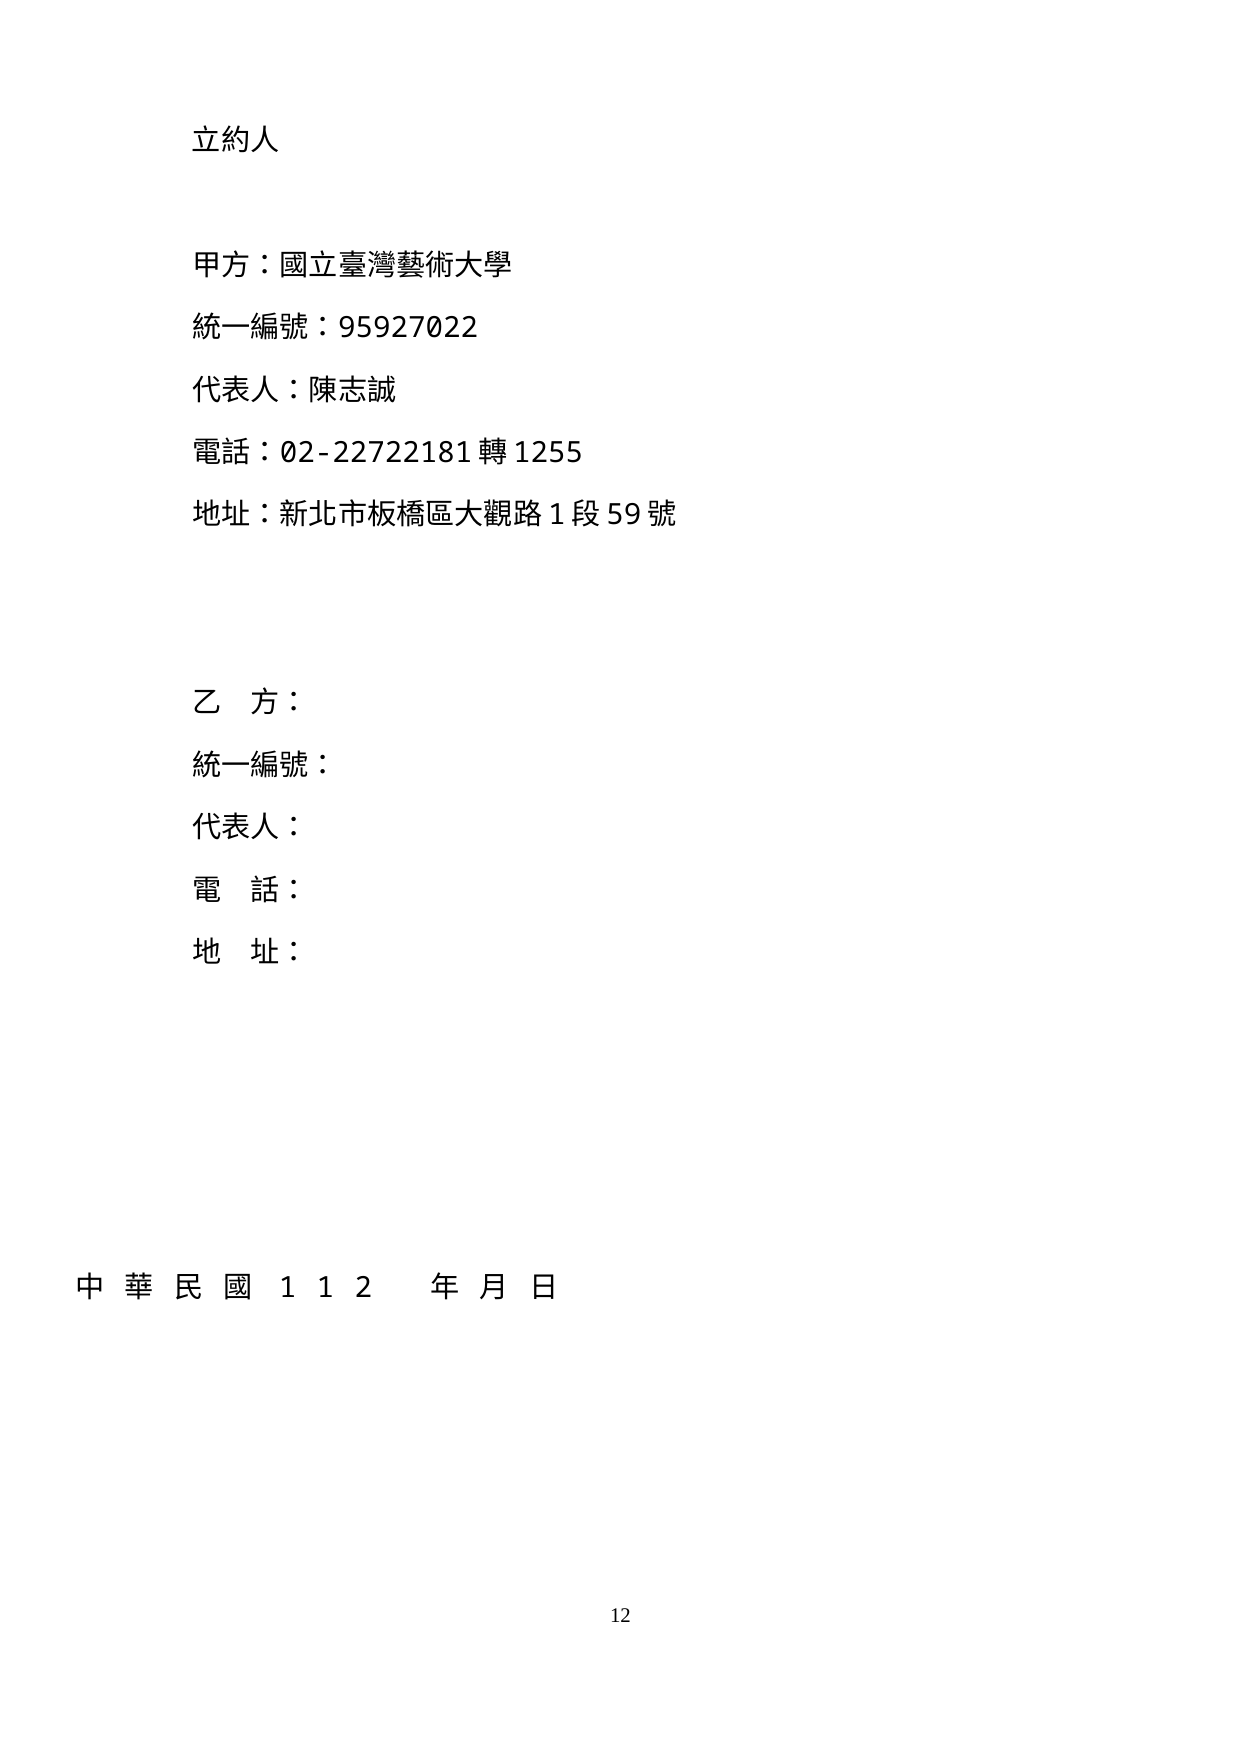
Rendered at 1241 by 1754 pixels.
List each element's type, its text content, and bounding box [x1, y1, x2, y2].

text 電 話： [75, 846, 1165, 908]
text 地 址： [75, 908, 1165, 971]
text 統一編號： [75, 721, 1165, 783]
text 中華民國112 年月日 [75, 1243, 1165, 1306]
text 乙 方： [75, 658, 1165, 721]
text 統一編號：95927022 [75, 283, 1165, 346]
text 地址：新北市板橋區大觀路1段59號 [75, 471, 1165, 533]
text 甲方：國立臺灣藝術大學 [75, 221, 1165, 283]
text 代表人： [75, 783, 1165, 846]
text 代表人：陳志誠 [75, 346, 1165, 408]
text 電話：02-22722181轉1255 [75, 408, 1165, 471]
text 立約人 [75, 96, 1165, 158]
